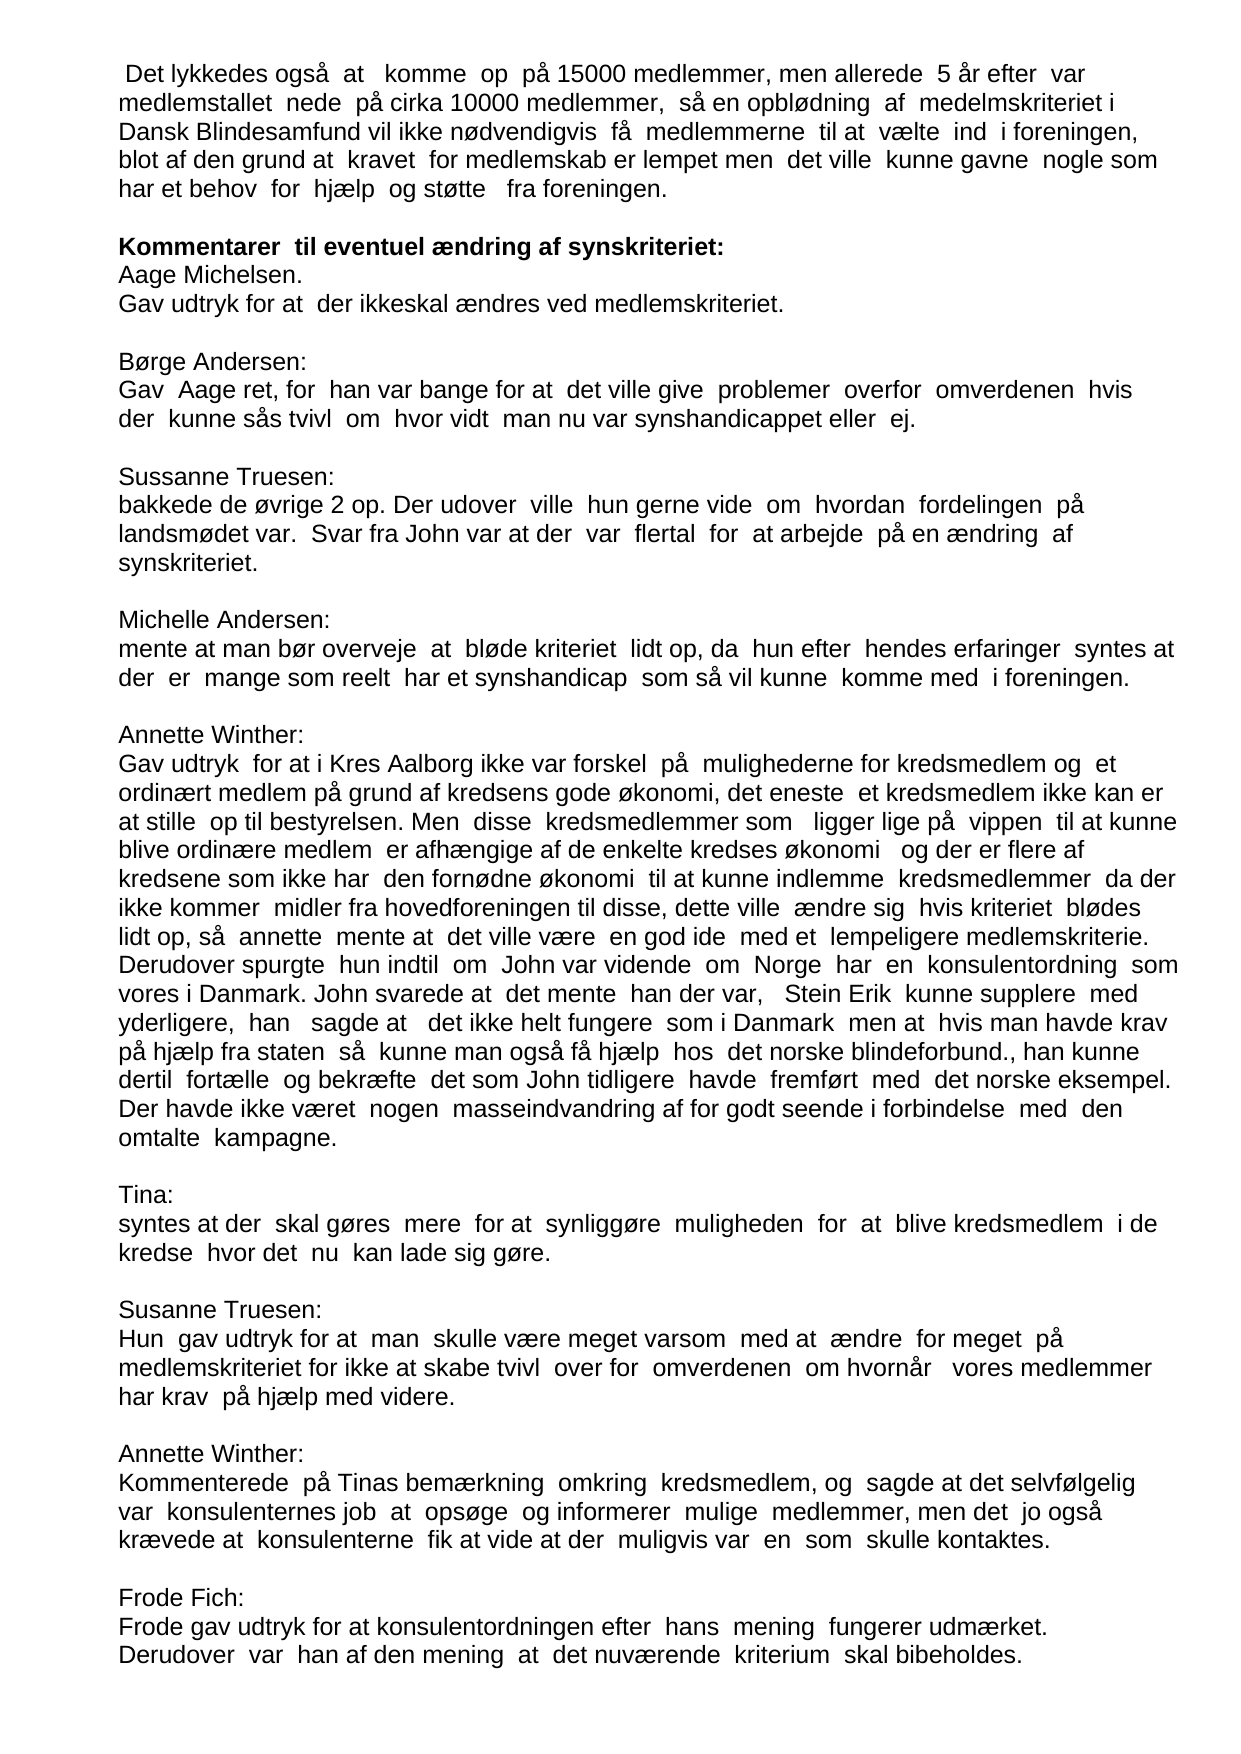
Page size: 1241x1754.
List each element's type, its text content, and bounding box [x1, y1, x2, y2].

text Gav udtryk for at i Kres Aalborg ikke var forskel på mulighederne for kredsmedlem og et ordinært medlem på grund af kredsens gode økonomi, det eneste et kredsmedlem ikke kan er at stille op til bestyrelsen. Men disse kredsmedlemmer som ligger lige på vippen til at kunne blive ordinære medlem er afhængige af de enkelte kredses økonomi og der er flere af kredsene som ikke har den fornødne økonomi til at kunne indlemme kredsmedlemmer da der ikke kommer midler fra hovedforeningen til disse, dette ville ændre sig hvis kriteriet blødes lidt op, så annette mente at det ville være en god ide med et lempeligere medlemskriterie. Derudover spurgte hun indtil om John var vidende om Norge har en konsulentordning som vores i Danmark. John svarede at det mente han der var, Stein Erik kunne supplere med yderligere, han sagde at det ikke helt fungere som i Danmark men at hvis man havde krav på hjælp fra staten så kunne man også få hjælp hos det norske blindeforbund., han kunne dertil fortælle og bekræfte det som John tidligere havde fremført med det norske eksempel. Der havde ikke været nogen masseindvandring af for godt seende i forbindelse med den omtalte kampagne. [118, 749, 1181, 1152]
text mente at man bør overveje at bløde kriteriet lidt op, da hun efter hendes erfaringer syntes at der er mange som reelt har et synshandicap som så vil kunne komme med i foreningen. [118, 634, 1181, 692]
text Kommentarer til eventuel ændring af synskriteriet: [118, 232, 1181, 260]
text Børge Andersen: [118, 347, 1181, 375]
text Gav udtryk for at der ikkeskal ændres ved medlemskriteriet. [118, 289, 1181, 318]
text Hun gav udtryk for at man skulle være meget varsom med at ændre for meget på medlemskriteriet for ikke at skabe tvivl over for omverdenen om hvornår vores medlemmer har krav på hjælp med videre. [118, 1324, 1181, 1410]
text syntes at der skal gøres mere for at synliggøre muligheden for at blive kredsmedlem i de kredse hvor det nu kan lade sig gøre. [118, 1209, 1181, 1267]
text Gav Aage ret, for han var bange for at det ville give problemer overfor omverdenen hvis der kunne sås tvivl om hvor vidt man nu var synshandicappet eller ej. [118, 375, 1181, 433]
text Annette Winther: [118, 1439, 1181, 1468]
text Frode Fich: [118, 1583, 1181, 1612]
text Derudover var han af den mening at det nuværende kriterium skal bibeholdes. [118, 1640, 1181, 1669]
text Michelle Andersen: [118, 605, 1181, 634]
text Det lykkedes også at komme op på 15000 medlemmer, men allerede 5 år efter var medlemstallet nede på cirka 10000 medlemmer, så en opblødning af medelmskriteriet i Dansk Blindesamfund vil ikke nødvendigvis få medlemmerne til at vælte ind i foreningen, blot af den grund at kravet for medlemskab er lempet men det ville kunne gavne nogle som har et behov for hjælp og støtte fra foreningen. [118, 59, 1181, 203]
text Susanne Truesen: [118, 1295, 1181, 1324]
text bakkede de øvrige 2 op. Der udover ville hun gerne vide om hvordan fordelingen på landsmødet var. Svar fra John var at der var flertal for at arbejde på en ændring af synskriteriet. [118, 490, 1181, 577]
text Tina: [118, 1180, 1181, 1209]
text Kommenterede på Tinas bemærkning omkring kredsmedlem, og sagde at det selvfølgelig var konsulenternes job at opsøge og informerer mulige medlemmer, men det jo også krævede at konsulenterne fik at vide at der muligvis var en som skulle kontaktes. [118, 1468, 1181, 1554]
text Annette Winther: [118, 720, 1181, 749]
text Frode gav udtryk for at konsulentordningen efter hans mening fungerer udmærket. [118, 1612, 1181, 1640]
text Sussanne Truesen: [118, 462, 1181, 490]
text Aage Michelsen. [118, 260, 1181, 289]
